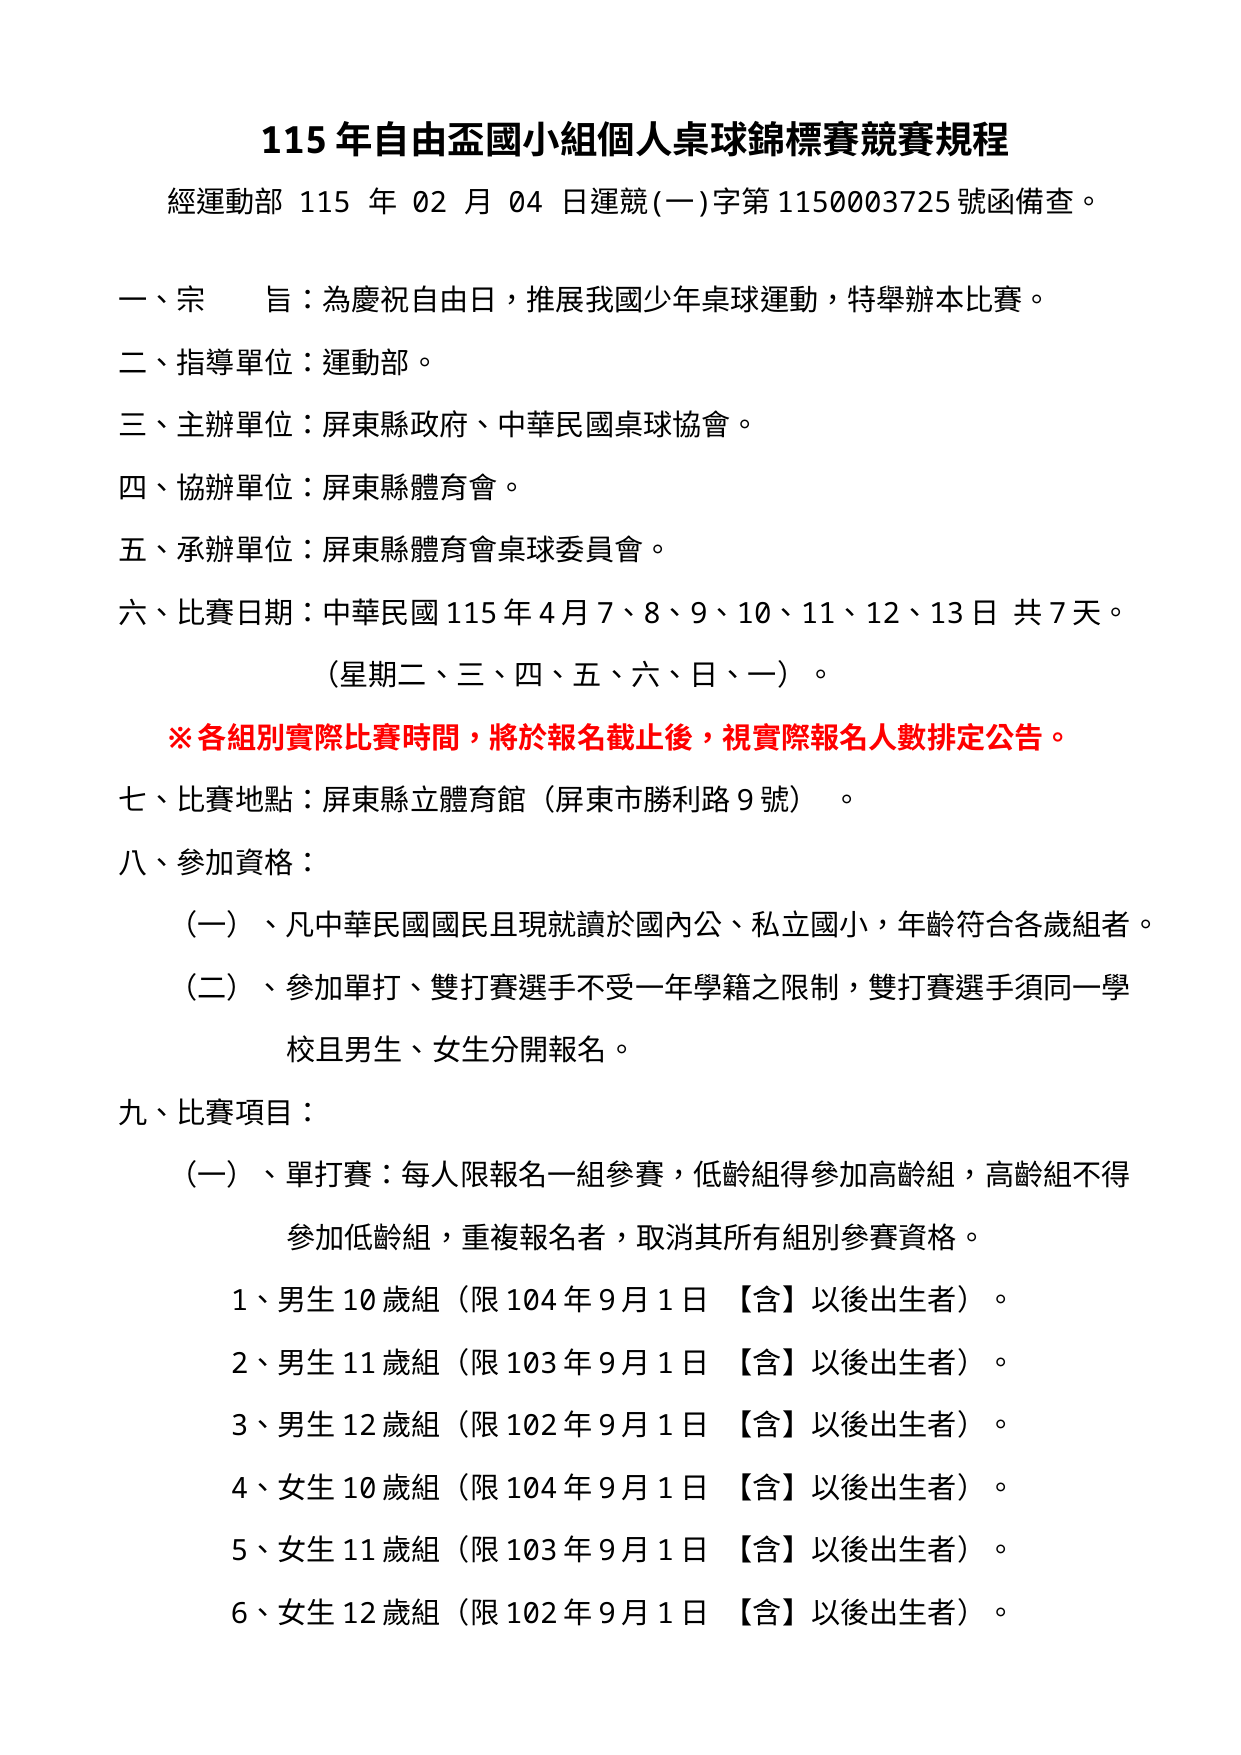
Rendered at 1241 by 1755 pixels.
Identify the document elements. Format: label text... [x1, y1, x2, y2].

text 二、指導單位：運動部。 [118, 319, 1152, 381]
text （一）、凡中華民國國民且現就讀於國內公、私立國小，年齡符合各歲組者。 [168, 881, 1152, 944]
text 5、女生11歲組（限103年9月1日 【含】以後出生者）。 [231, 1506, 1152, 1569]
text 6、女生12歲組（限102年9月1日 【含】以後出生者）。 [231, 1569, 1152, 1631]
text 3、男生12歲組（限102年9月1日 【含】以後出生者）。 [231, 1381, 1152, 1444]
text （二）、參加單打、雙打賽選手不受一年學籍之限制，雙打賽選手須同一學校且男生、女生分開報名。 [168, 944, 1152, 1069]
text （一）、單打賽：每人限報名一組參賽，低齡組得參加高齡組，高齡組不得參加低齡組，重複報名者，取消其所有組別參賽資格。 [168, 1131, 1152, 1256]
text 三、主辦單位：屏東縣政府、中華民國桌球協會。 [118, 381, 1152, 444]
text 五、承辦單位：屏東縣體育會桌球委員會。 [118, 506, 1152, 569]
text 八、參加資格： [118, 819, 1152, 881]
text 4、女生10歲組（限104年9月1日 【含】以後出生者）。 [231, 1444, 1152, 1506]
text 四、協辦單位：屏東縣體育會。 [118, 444, 1152, 506]
text 115年自由盃國小組個人桌球錦標賽競賽規程 [118, 96, 1152, 158]
text 一、宗 旨：為慶祝自由日，推展我國少年桌球運動，特舉辦本比賽。 [118, 256, 1152, 319]
text 六、比賽日期：中華民國115年4月7、8、9、10、11、12、13日 共7天。 [118, 569, 1152, 631]
text 經運動部 115 年 02 月 04 日運競(一)字第1150003725號函備查。 [118, 158, 1152, 221]
text 1、男生10歲組（限104年9月1日 【含】以後出生者）。 [231, 1256, 1152, 1319]
text 九、比賽項目： [118, 1069, 1152, 1131]
text （星期二、三、四、五、六、日、一）。 [310, 631, 1152, 694]
text 2、男生11歲組（限103年9月1日 【含】以後出生者）。 [231, 1319, 1152, 1381]
text 七、比賽地點：屏東縣立體育館（屏東市勝利路9號） 。 [118, 756, 1152, 819]
text ※各組別實際比賽時間，將於報名截止後，視實際報名人數排定公告。 [162, 694, 1152, 756]
